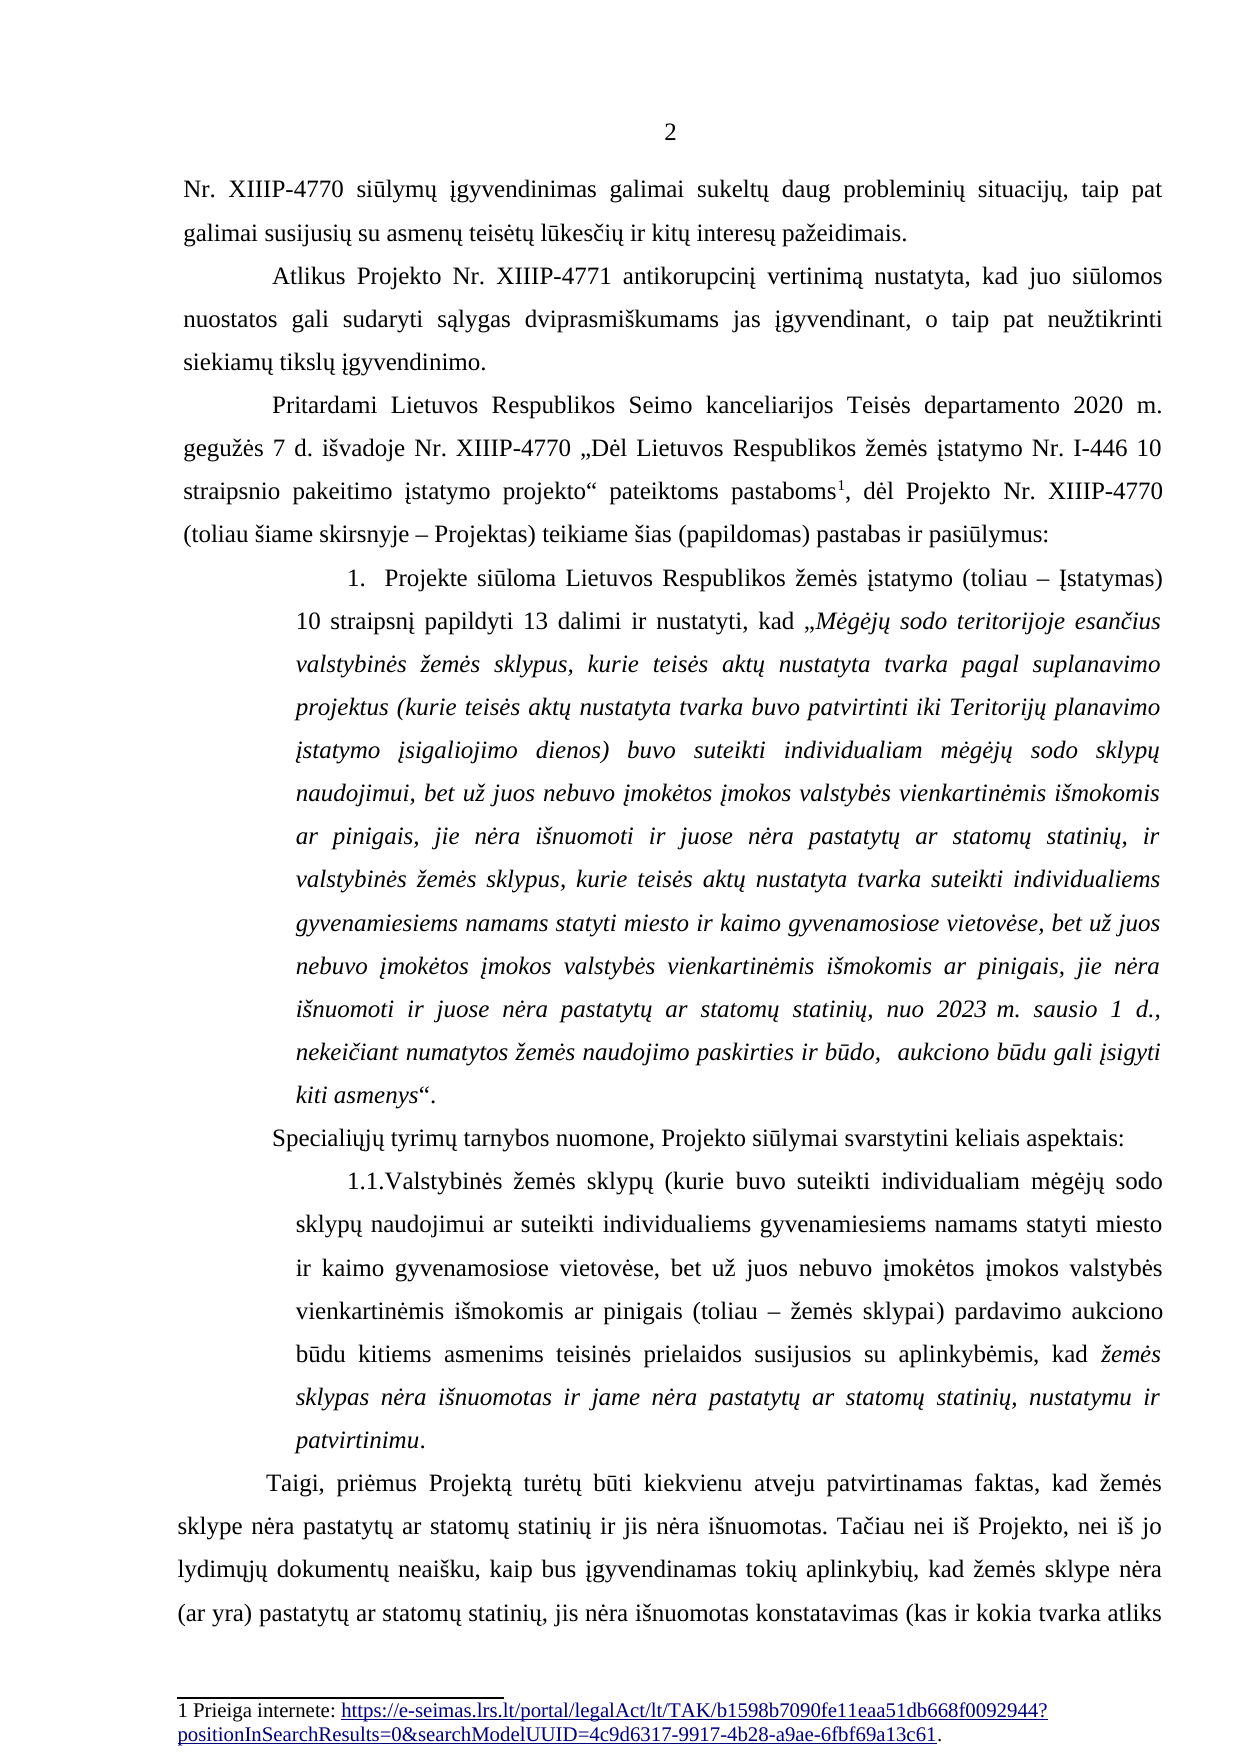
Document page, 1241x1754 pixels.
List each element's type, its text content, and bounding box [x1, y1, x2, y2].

text Prieiga internete: https://e-seimas.lrs.lt/portal/legalAct/lt/TAK/b1598b7090fe11eaa51db668f0092944?positionInSearchResults=0&searchModelUUID=4c9d6317-9917-4b28-a9ae-6fbf69a13c61. [177, 1698, 1163, 1746]
text Nr. XIIIP-4770 siūlymų įgyvendinimas galimai sukeltų daug probleminių situacijų, taip pat galimai susijusių su asmenų teisėtų lūkesčių ir kitų interesų pažeidimais. [183, 174, 1163, 246]
list Taigi, priėmus Projektą turėtų būti kiekvienu atveju patvirtinamas faktas, kad žemės sklype nėra pastatytų ar statomų statinių ir jis nėra išnuomotas. Tačiau nei iš Projekto, nei iš jo lydimųjų dokumentų neaišku, kaip bus įgyvendinamas tokių aplinkybių, kad žemės sklype nėra (ar yra) pastatytų ar statomų statinių, jis nėra išnuomotas konstatavimas (kas ir kokia tvarka atliks [177, 1468, 1163, 1626]
list Valstybinės žemės sklypų (kurie buvo suteikti individualiam mėgėjų sodo sklypų naudojimui ar suteikti individualiems gyvenamiesiems namams statyti miesto ir kaimo gyvenamosiose vietovėse, bet už juos nebuvo įmokėtos įmokos valstybės vienkartinėmis išmokomis ar pinigais (toliau – žemės sklypai) pardavimo aukciono būdu kitiems asmenims teisinės prielaidos susijusios su aplinkybėmis, kad žemės sklypas nėra išnuomotas ir jame nėra pastatytų ar statomų statinių, nustatymu ir patvirtinimu. [258, 1166, 1163, 1454]
text Atlikus Projekto Nr. XIIIP-4771 antikorupcinį vertinimą nustatyta, kad juo siūlomos nuostatos gali sudaryti sąlygas dviprasmiškumams jas įgyvendinant, o taip pat neužtikrinti siekiamų tikslų įgyvendinimo. [183, 261, 1163, 376]
text Pritardami Lietuvos Respublikos Seimo kanceliarijos Teisės departamento 2020 m. gegužės 7 d. išvadoje Nr. XIIIP-4770 „Dėl Lietuvos Respublikos žemės įstatymo Nr. I-446 10 straipsnio pakeitimo įstatymo projekto“ pateiktoms pastaboms, dėl Projekto Nr. XIIIP-4770 (toliau šiame skirsnyje – Projektas) teikiame šias (papildomas) pastabas ir pasiūlymus: [183, 390, 1163, 548]
text Specialiųjų tyrimų tarnybos nuomone, Projekto siūlymai svarstytini keliais aspektais: [183, 1123, 1163, 1152]
list Projekte siūloma Lietuvos Respublikos žemės įstatymo (toliau – Įstatymas) 10 straipsnį papildyti 13 dalimi ir nustatyti, kad „Mėgėjų sodo teritorijoje esančius valstybinės žemės sklypus, kurie teisės aktų nustatyta tvarka pagal suplanavimo projektus (kurie teisės aktų nustatyta tvarka buvo patvirtinti iki Teritorijų planavimo įstatymo įsigaliojimo dienos) buvo suteikti individualiam mėgėjų sodo sklypų naudojimui, bet už juos nebuvo įmokėtos įmokos valstybės vienkartinėmis išmokomis ar pinigais, jie nėra išnuomoti ir juose nėra pastatytų ar statomų statinių, ir valstybinės žemės sklypus, kurie teisės aktų nustatyta tvarka suteikti individualiems gyvenamiesiems namams statyti miesto ir kaimo gyvenamosiose vietovėse, bet už juos nebuvo įmokėtos įmokos valstybės vienkartinėmis išmokomis ar pinigais, jie nėra išnuomoti ir juose nėra pastatytų ar statomų statinių, nuo 2023 m. sausio 1 d., nekeičiant numatytos žemės naudojimo paskirties ir būdo, aukciono būdu gali įsigyti kiti asmenys“. [258, 563, 1163, 1109]
